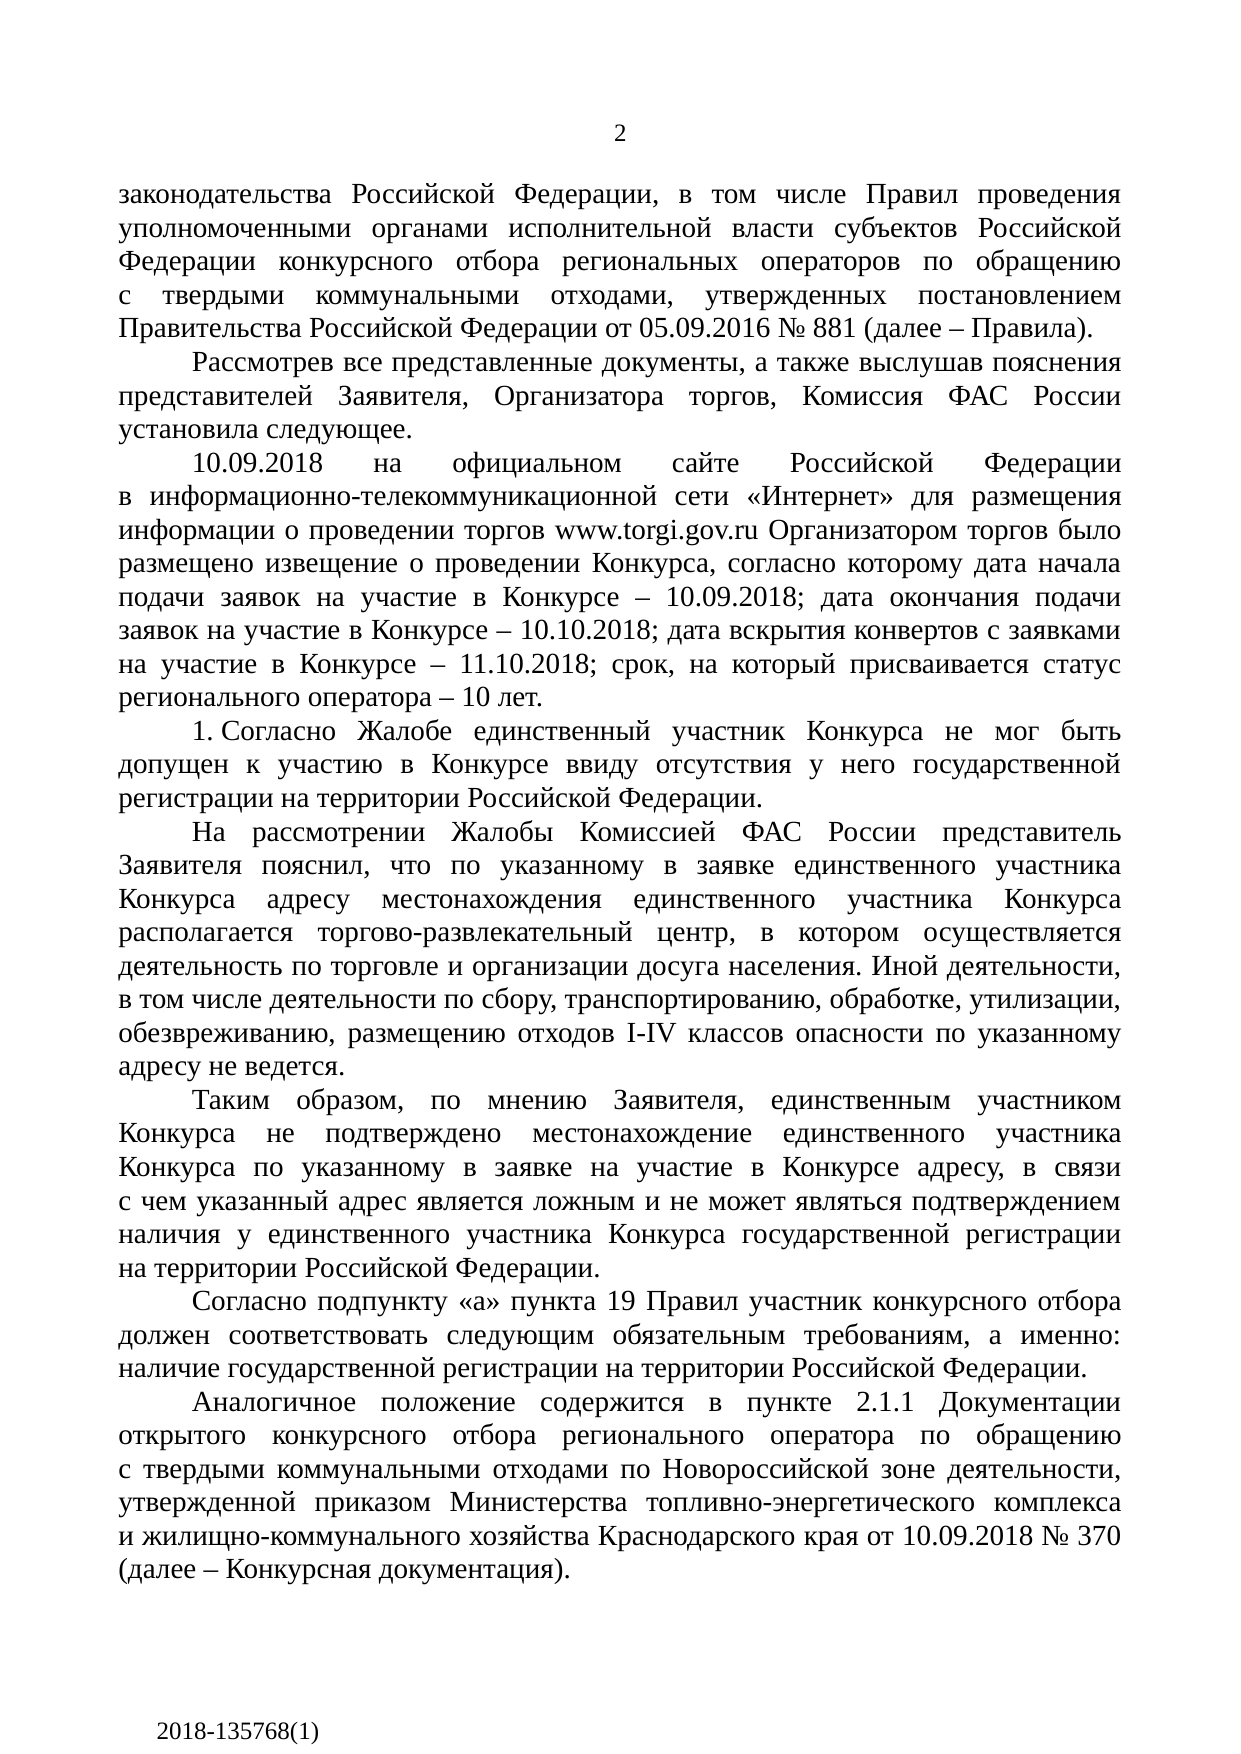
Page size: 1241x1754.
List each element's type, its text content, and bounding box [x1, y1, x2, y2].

text 10.09.2018 на официальном сайте Российской Федерации в информационно-телекоммуникационной сети «Интернет» для размещения информации о проведении торгов www.torgi.gov.ru Организатором торгов было размещено извещение о проведении Конкурса, согласно которому дата начала подачи заявок на участие в Конкурсе – 10.09.2018; дата окончания подачи заявок на участие в Конкурсе – 10.10.2018; дата вскрытия конвертов с заявками на участие в Конкурсе – 11.10.2018; срок, на который присваивается статус регионального оператора – 10 лет. [118, 445, 1122, 713]
text 1. Согласно Жалобе единственный участник Конкурса не мог быть допущен к участию в Конкурсе ввиду отсутствия у него государственной регистрации на территории Российской Федерации. [118, 713, 1122, 814]
text Рассмотрев все представленные документы, а также выслушав пояснения представителей Заявителя, Организатора торгов, Комиссия ФАС России установила следующее. [118, 344, 1122, 445]
text Согласно подпункту «а» пункта 19 Правил участник конкурсного отбора должен соответствовать следующим обязательным требованиям, а именно: наличие государственной регистрации на территории Российской Федерации. [118, 1283, 1122, 1384]
text законодательства Российской Федерации, в том числе Правил проведения уполномоченными органами исполнительной власти субъектов Российской Федерации конкурсного отбора региональных операторов по обращению с твердыми коммунальными отходами, утвержденных постановлением Правительства Российской Федерации от 05.09.2016 № 881 (далее – Правила). [118, 176, 1122, 344]
text На рассмотрении Жалобы Комиссией ФАС России представитель Заявителя пояснил, что по указанному в заявке единственного участника Конкурса адресу местонахождения единственного участника Конкурса располагается торгово-развлекательный центр, в котором осуществляется деятельность по торговле и организации досуга населения. Иной деятельности, в том числе деятельности по сбору, транспортированию, обработке, утилизации, обезвреживанию, размещению отходов I-IV классов опасности по указанному адресу не ведется. [118, 814, 1122, 1082]
text Таким образом, по мнению Заявителя, единственным участником Конкурса не подтверждено местонахождение единственного участника Конкурса по указанному в заявке на участие в Конкурсе адресу, в связи с чем указанный адрес является ложным и не может являться подтверждением наличия у единственного участника Конкурса государственной регистрации на территории Российской Федерации. [118, 1082, 1122, 1283]
text Аналогичное положение содержится в пункте 2.1.1 Документации открытого конкурсного отбора регионального оператора по обращению с твердыми коммунальными отходами по Новороссийской зоне деятельности, утвержденной приказом Министерства топливно-энергетического комплекса и жилищно-коммунального хозяйства Краснодарского края от 10.09.2018 № 370 (далее – Конкурсная документация). [118, 1384, 1122, 1585]
